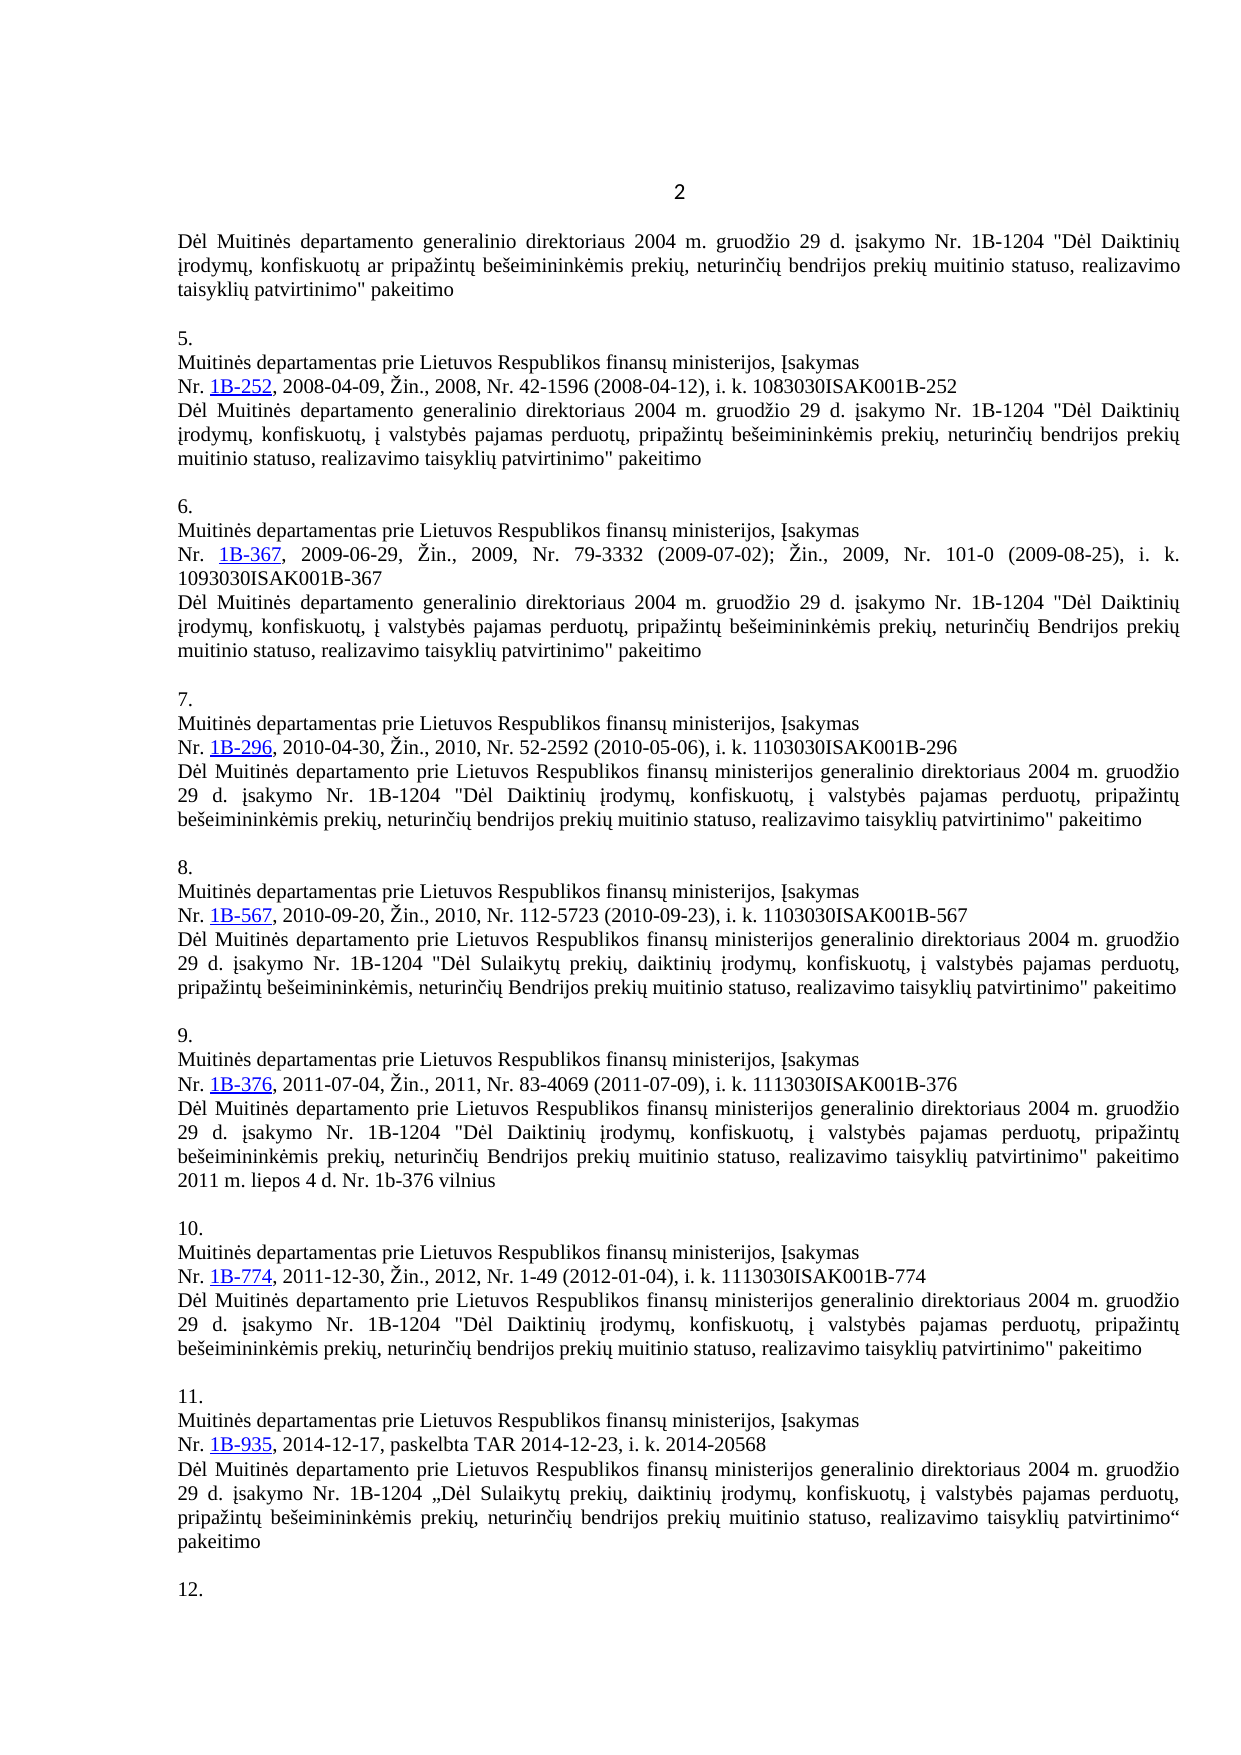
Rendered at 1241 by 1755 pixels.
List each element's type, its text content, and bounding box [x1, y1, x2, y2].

text 12. [177, 1577, 1181, 1601]
text 10. [177, 1216, 1181, 1240]
text 7. [177, 686, 1181, 711]
text 9. [177, 1023, 1181, 1047]
text Muitinės departamentas prie Lietuvos Respublikos finansų ministerijos, Įsakymas [177, 1408, 1181, 1432]
text Muitinės departamentas prie Lietuvos Respublikos finansų ministerijos, Įsakymas [177, 879, 1181, 903]
text Dėl Muitinės departamento prie Lietuvos Respublikos finansų ministerijos generalinio direktoriaus 2004 m. gruodžio 29 d. įsakymo Nr. 1B-1204 "Dėl Daiktinių įrodymų, konfiskuotų, į valstybės pajamas perduotų, pripažintų bešeimininkėmis prekių, neturinčių Bendrijos prekių muitinio statuso, realizavimo taisyklių patvirtinimo" pakeitimo 2011 m. liepos 4 d. Nr. 1b-376 vilnius [177, 1096, 1181, 1192]
text Dėl Muitinės departamento generalinio direktoriaus 2004 m. gruodžio 29 d. įsakymo Nr. 1B-1204 "Dėl Daiktinių įrodymų, konfiskuotų ar pripažintų bešeimininkėmis prekių, neturinčių bendrijos prekių muitinio statuso, realizavimo taisyklių patvirtinimo" pakeitimo [177, 229, 1181, 301]
text Dėl Muitinės departamento prie Lietuvos Respublikos finansų ministerijos generalinio direktoriaus 2004 m. gruodžio 29 d. įsakymo Nr. 1B-1204 "Dėl Daiktinių įrodymų, konfiskuotų, į valstybės pajamas perduotų, pripažintų bešeimininkėmis prekių, neturinčių bendrijos prekių muitinio statuso, realizavimo taisyklių patvirtinimo" pakeitimo [177, 759, 1181, 831]
text Muitinės departamentas prie Lietuvos Respublikos finansų ministerijos, Įsakymas [177, 1047, 1181, 1071]
text Nr. 1B-935, 2014-12-17, paskelbta TAR 2014-12-23, i. k. 2014-20568 [177, 1432, 1181, 1456]
text Dėl Muitinės departamento generalinio direktoriaus 2004 m. gruodžio 29 d. įsakymo Nr. 1B-1204 "Dėl Daiktinių įrodymų, konfiskuotų, į valstybės pajamas perduotų, pripažintų bešeimininkėmis prekių, neturinčių Bendrijos prekių muitinio statuso, realizavimo taisyklių patvirtinimo" pakeitimo [177, 590, 1181, 662]
text Nr. 1B-367, 2009-06-29, Žin., 2009, Nr. 79-3332 (2009-07-02); Žin., 2009, Nr. 101-0 (2009-08-25), i. k. 1093030ISAK001B-367 [177, 542, 1181, 590]
text Nr. 1B-376, 2011-07-04, Žin., 2011, Nr. 83-4069 (2011-07-09), i. k. 1113030ISAK001B-376 [177, 1071, 1181, 1096]
text 6. [177, 494, 1181, 518]
text 11. [177, 1384, 1181, 1408]
text Dėl Muitinės departamento prie Lietuvos Respublikos finansų ministerijos generalinio direktoriaus 2004 m. gruodžio 29 d. įsakymo Nr. 1B-1204 „Dėl Sulaikytų prekių, daiktinių įrodymų, konfiskuotų, į valstybės pajamas perduotų, pripažintų bešeimininkėmis prekių, neturinčių bendrijos prekių muitinio statuso, realizavimo taisyklių patvirtinimo“ pakeitimo [177, 1456, 1181, 1553]
text Muitinės departamentas prie Lietuvos Respublikos finansų ministerijos, Įsakymas [177, 1240, 1181, 1264]
text Dėl Muitinės departamento prie Lietuvos Respublikos finansų ministerijos generalinio direktoriaus 2004 m. gruodžio 29 d. įsakymo Nr. 1B-1204 "Dėl Daiktinių įrodymų, konfiskuotų, į valstybės pajamas perduotų, pripažintų bešeimininkėmis prekių, neturinčių bendrijos prekių muitinio statuso, realizavimo taisyklių patvirtinimo" pakeitimo [177, 1288, 1181, 1360]
text 5. [177, 326, 1181, 349]
text 8. [177, 855, 1181, 879]
text Dėl Muitinės departamento prie Lietuvos Respublikos finansų ministerijos generalinio direktoriaus 2004 m. gruodžio 29 d. įsakymo Nr. 1B-1204 "Dėl Sulaikytų prekių, daiktinių įrodymų, konfiskuotų, į valstybės pajamas perduotų, pripažintų bešeimininkėmis, neturinčių Bendrijos prekių muitinio statuso, realizavimo taisyklių patvirtinimo" pakeitimo [177, 927, 1181, 999]
text Muitinės departamentas prie Lietuvos Respublikos finansų ministerijos, Įsakymas [177, 518, 1181, 542]
text Muitinės departamentas prie Lietuvos Respublikos finansų ministerijos, Įsakymas [177, 711, 1181, 734]
text Muitinės departamentas prie Lietuvos Respublikos finansų ministerijos, Įsakymas [177, 349, 1181, 374]
text Nr. 1B-252, 2008-04-09, Žin., 2008, Nr. 42-1596 (2008-04-12), i. k. 1083030ISAK001B-252 [177, 374, 1181, 398]
text Nr. 1B-567, 2010-09-20, Žin., 2010, Nr. 112-5723 (2010-09-23), i. k. 1103030ISAK001B-567 [177, 903, 1181, 927]
text Nr. 1B-296, 2010-04-30, Žin., 2010, Nr. 52-2592 (2010-05-06), i. k. 1103030ISAK001B-296 [177, 734, 1181, 759]
text Nr. 1B-774, 2011-12-30, Žin., 2012, Nr. 1-49 (2012-01-04), i. k. 1113030ISAK001B-774 [177, 1264, 1181, 1288]
text Dėl Muitinės departamento generalinio direktoriaus 2004 m. gruodžio 29 d. įsakymo Nr. 1B-1204 "Dėl Daiktinių įrodymų, konfiskuotų, į valstybės pajamas perduotų, pripažintų bešeimininkėmis prekių, neturinčių bendrijos prekių muitinio statuso, realizavimo taisyklių patvirtinimo" pakeitimo [177, 398, 1181, 470]
